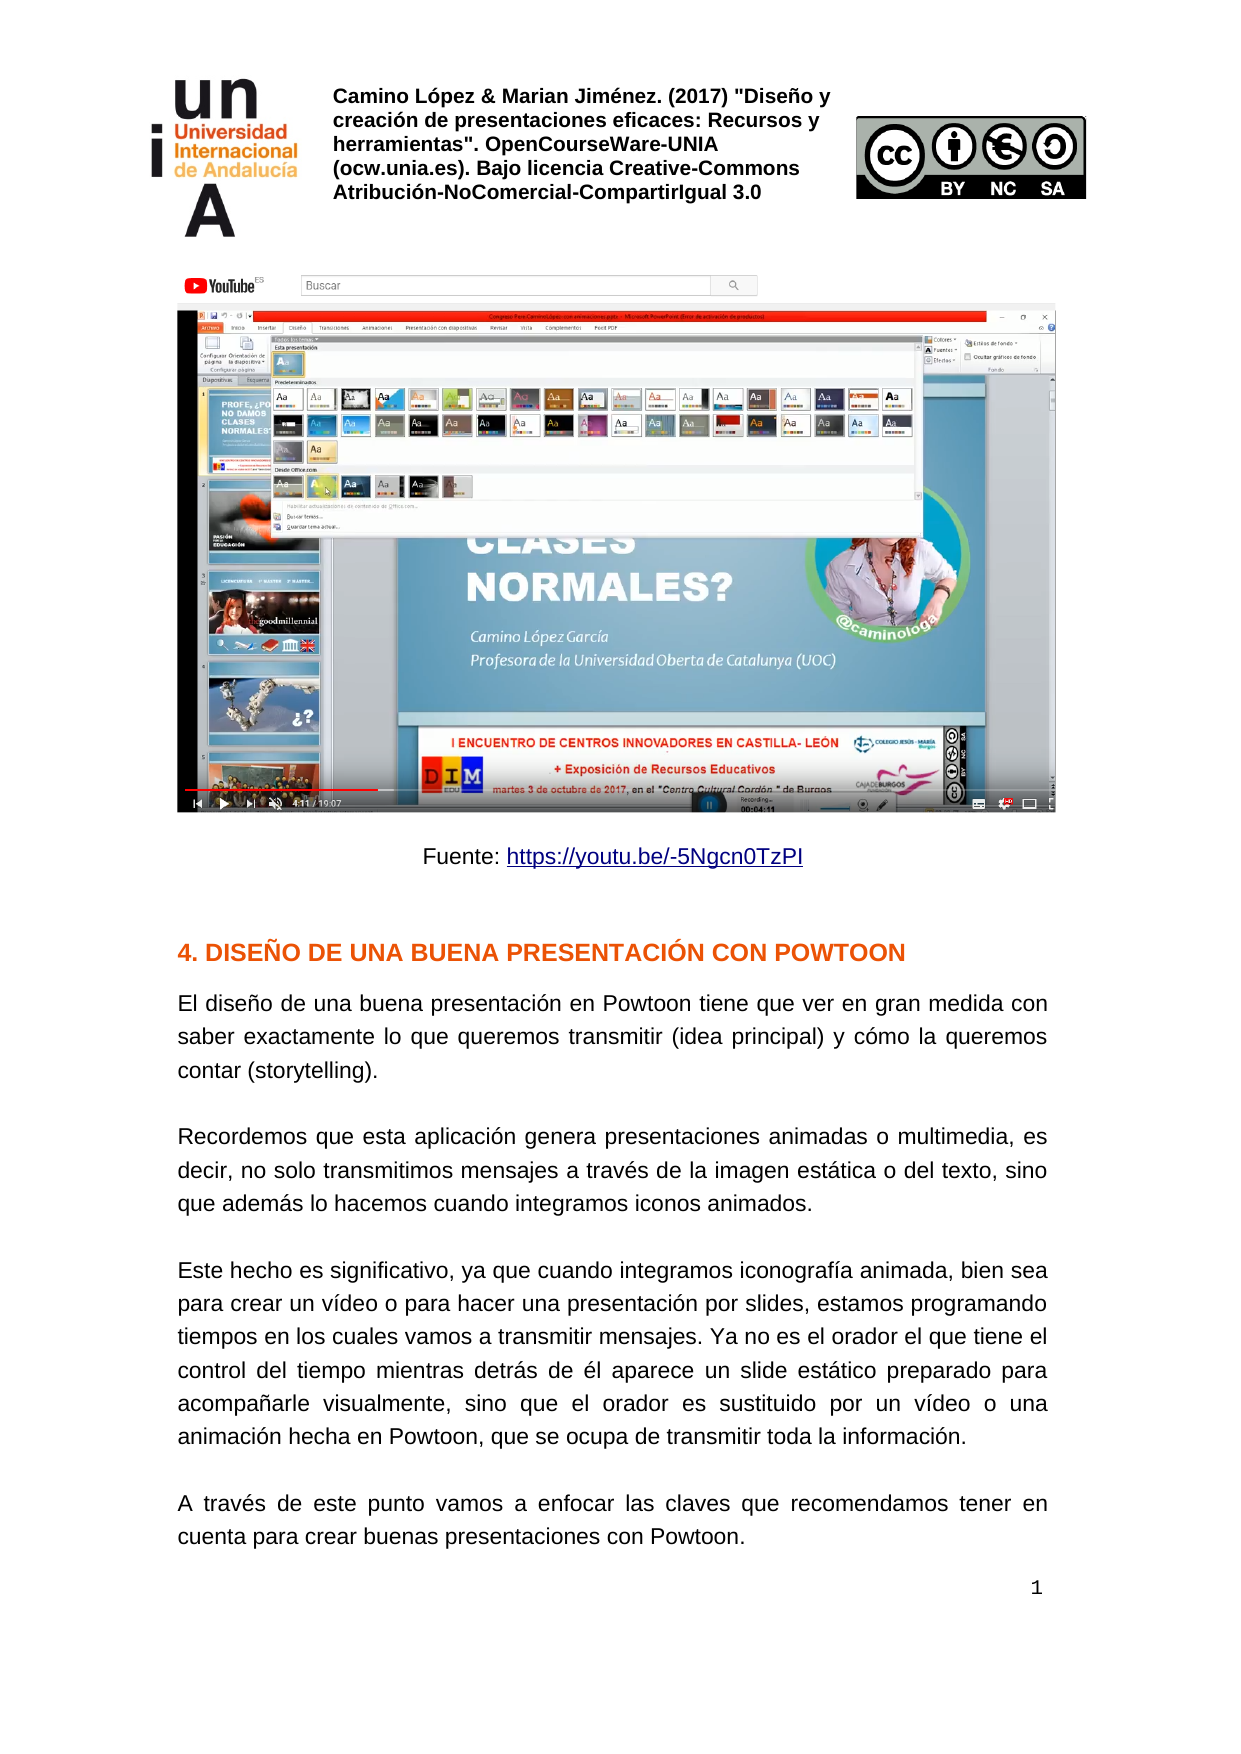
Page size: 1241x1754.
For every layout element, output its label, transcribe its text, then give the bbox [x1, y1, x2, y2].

text El diseño de una buena presentación en Powtoon tiene que ver en gran medida con saber exactamente lo que queremos transmitir (idea principal) y cómo la queremos contar (storytelling). [177, 985, 1048, 1085]
text Fuente: https://youtu.be/-5Ngcn0TzPI [177, 271, 1048, 871]
text Recordemos que esta aplicación genera presentaciones animadas o multimedia, es decir, no solo transmitimos mensajes a través de la imagen estática o del texto, sino que además lo hacemos cuando integramos iconos animados. [177, 1118, 1048, 1218]
text A través de este punto vamos a enfocar las claves que recomendamos tener en cuenta para crear buenas presentaciones con Powtoon. [177, 1485, 1048, 1551]
text 4. DISEÑO DE UNA BUENA PRESENTACIÓN CON POWTOON [177, 938, 1048, 966]
picture [177, 275, 991, 813]
picture [148, 75, 302, 240]
text Este hecho es significativo, ya que cuando integramos iconografía animada, bien sea para crear un vídeo o para hacer una presentación por slides, estamos programando tiempos en los cuales vamos a transmitir mensajes. Ya no es el orador el que tiene el control del tiempo mientras detrás de él aparece un slide estático preparado para acompañarle visualmente, sino que el orador es sustituido por un vídeo o una animación hecha en Powtoon, que se ocupa de transmitir toda la información. [177, 1251, 1048, 1451]
